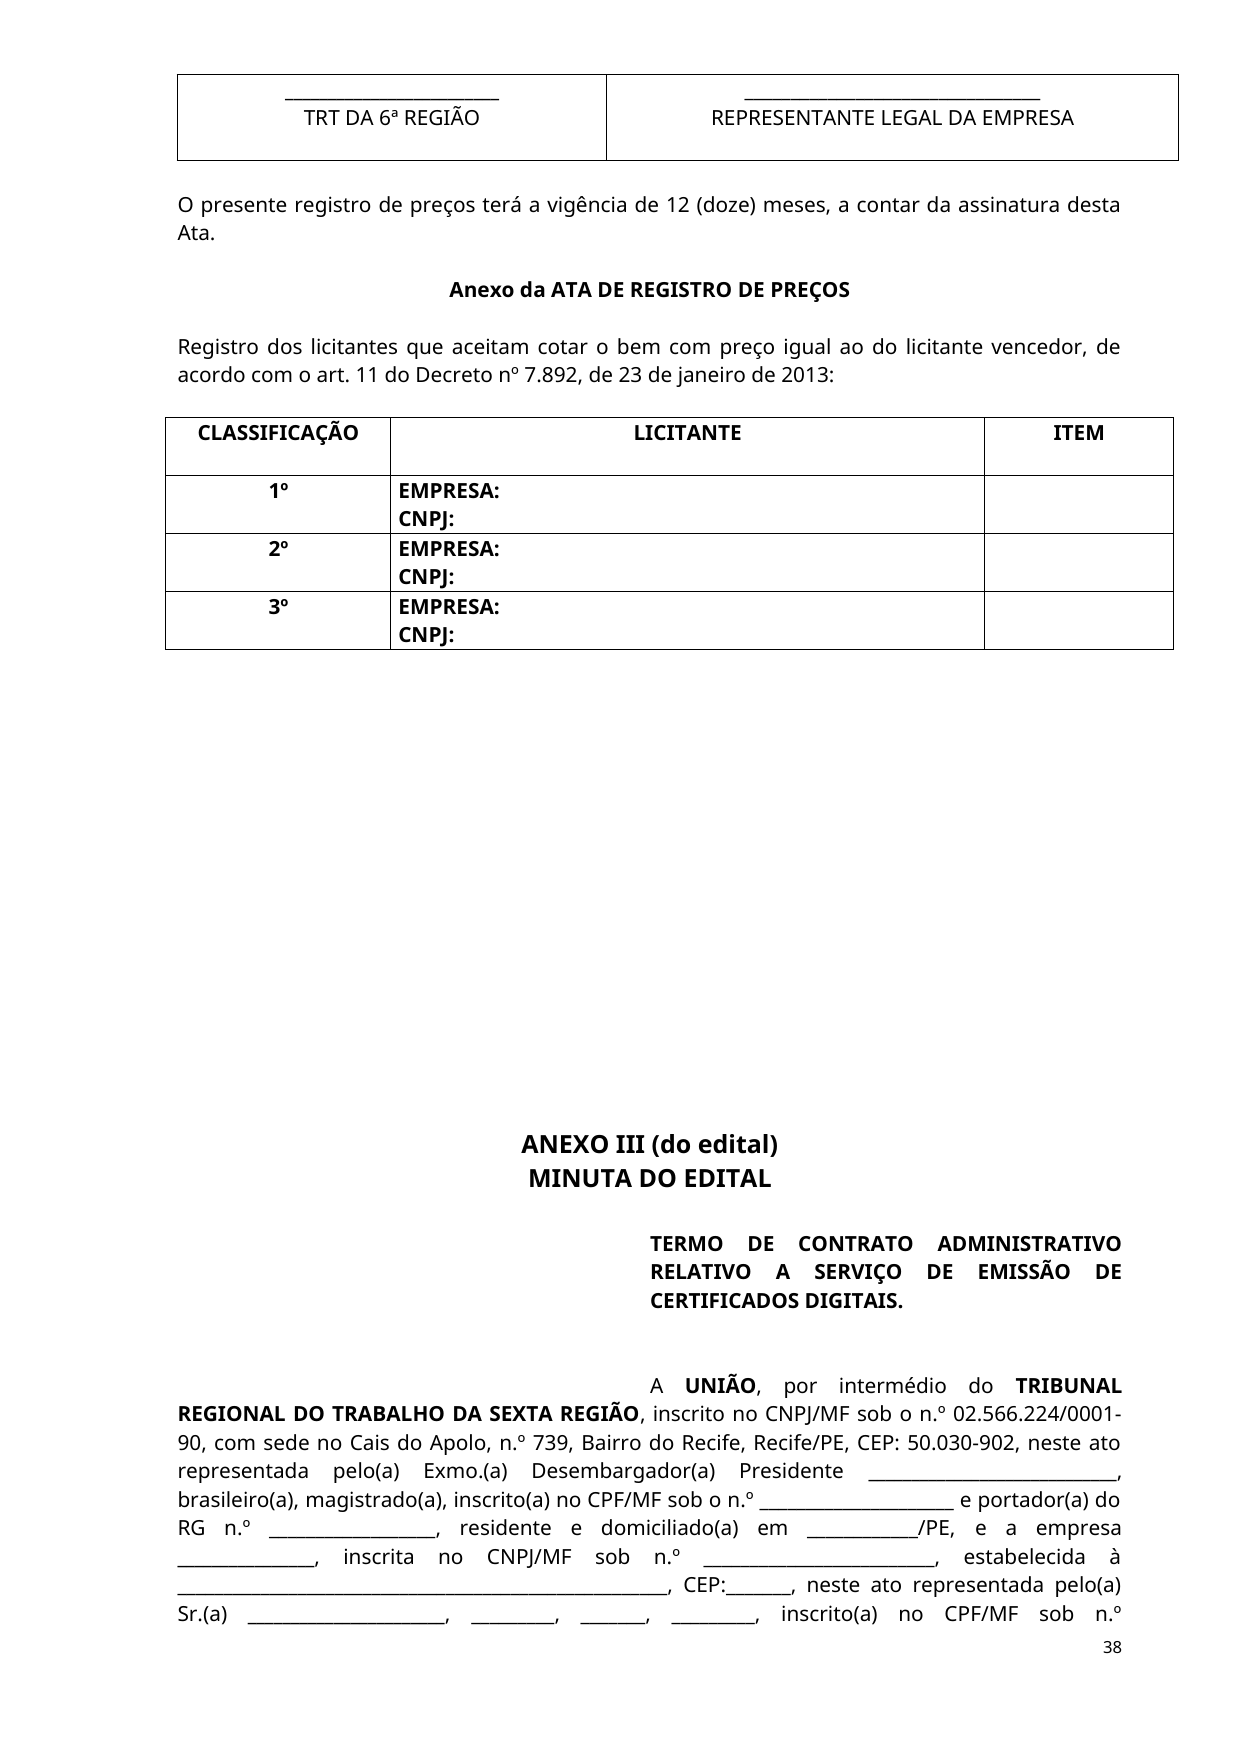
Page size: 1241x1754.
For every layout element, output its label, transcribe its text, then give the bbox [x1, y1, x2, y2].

table_cell EMPRESA: CNPJ: [391, 476, 984, 533]
text Anexo da ATA DE REGISTRO DE PREÇOS [177, 275, 1122, 303]
table_cell [985, 476, 1173, 533]
text MINUTA DO EDITAL [177, 1161, 1122, 1195]
text TERMO DE CONTRATO ADMINISTRATIVO RELATIVO A SERVIÇO DE EMISSÃO DE CERTIFICADOS DIGITAIS. [650, 1229, 1122, 1314]
table_cell EMPRESA: CNPJ: [391, 534, 984, 591]
table_cell [985, 534, 1173, 591]
table_cell [985, 592, 1173, 649]
table_cell _________________________ TRT DA 6ª REGIÃO [178, 75, 606, 160]
table_cell EMPRESA: CNPJ: [391, 592, 984, 649]
table_header CLASSIFICAÇÃO [166, 418, 390, 475]
table_header ITEM [985, 418, 1173, 475]
table_cell 1º [166, 476, 390, 533]
text A UNIÃO, por intermédio do TRIBUNAL REGIONAL DO TRABALHO DA SEXTA REGIÃO, inscrito no CNPJ/MF sob o n.º 02.566.224/0001-90, com sede no Cais do Apolo, n.º 739, Bairro do Recife, Recife/PE, CEP: 50.030-902, neste ato representada pelo(a) Exmo.(a) Desembargador(a) Presidente _____________________________, brasileiro(a), magistrado(a), inscrito(a) no CPF/MF sob o n.º _____________________ e portador(a) do RG n.º __________________, residente e domiciliado(a) em ____________/PE, e a empresa ________________, inscrita no CNPJ/MF sob n.º _________________________, estabelecida à _____________________________________________________, CEP:_______, neste ato representada pelo(a) Sr.(a) _______________________, _________, _______, _________, inscrito(a) no CPF/MF sob n.º [177, 1371, 1122, 1627]
table_cell ________________________________ REPRESENTANTE LEGAL DA EMPRESA [607, 75, 1178, 160]
table_cell 2º [166, 534, 390, 591]
table_header LICITANTE [391, 418, 984, 475]
text Registro dos licitantes que aceitam cotar o bem com preço igual ao do licitante vencedor, de acordo com o art. 11 do Decreto nº 7.892, de 23 de janeiro de 2013: [177, 332, 1122, 389]
text O presente registro de preços terá a vigência de 12 (doze) meses, a contar da assinatura desta Ata. [177, 190, 1122, 247]
text ANEXO III (do edital) [177, 1127, 1122, 1161]
table_cell 3º [166, 592, 390, 649]
